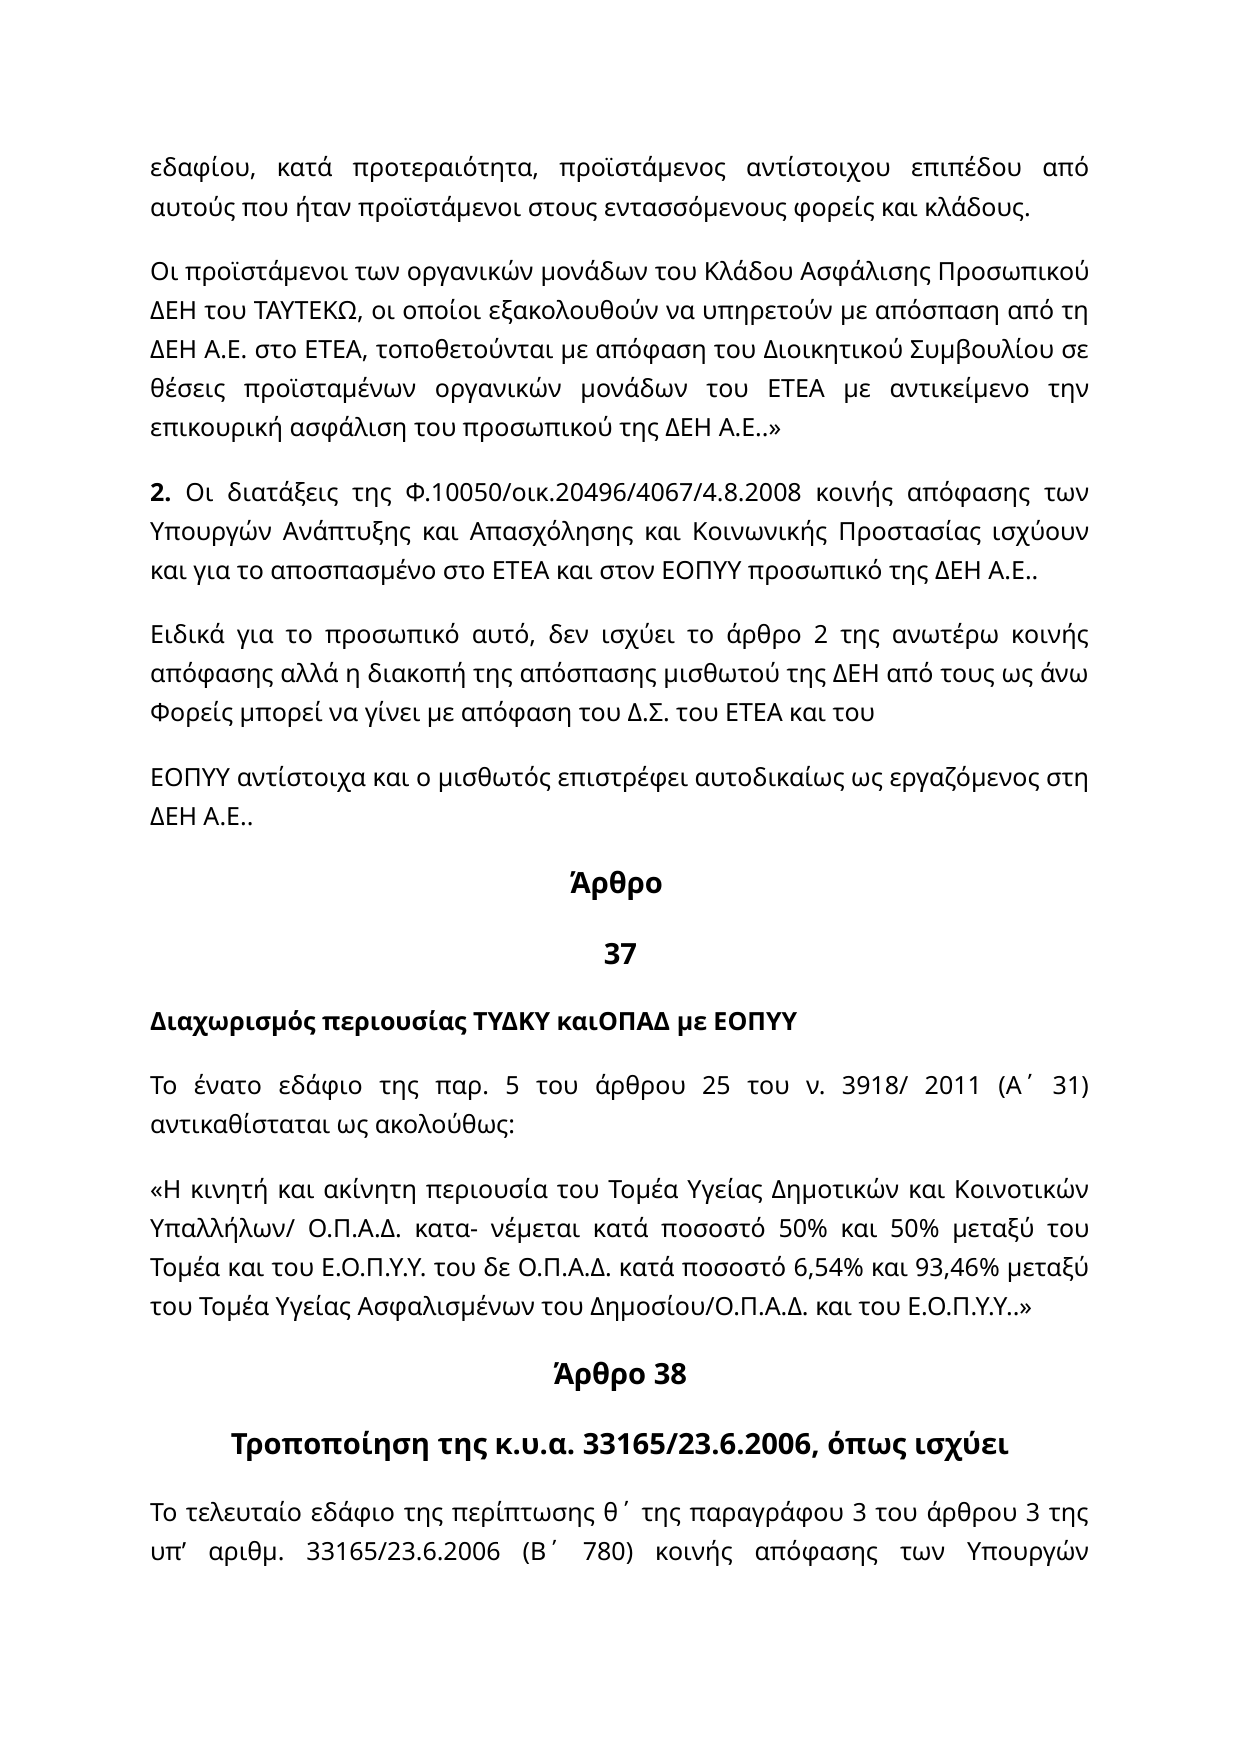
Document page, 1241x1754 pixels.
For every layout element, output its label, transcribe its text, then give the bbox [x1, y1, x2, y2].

text ΕΟΠΥΥ αντίστοιχα και ο μισθωτός επιστρέφει αυτοδικαίως ως εργαζόμενος στη ΔΕΗ Α.Ε.. [150, 759, 1090, 832]
text Ειδικά για το προσωπικό αυτό, δεν ισχύει το άρθρο 2 της ανωτέρω κοινής απόφασης αλλά η διακοπή της απόσπασης μισθωτού της ΔΕΗ από τους ως άνω Φορείς μπορεί να γίνει με απόφαση του Δ.Σ. του ΕΤΕΑ και του [150, 617, 1090, 729]
subtitle Άρθρο [150, 862, 1090, 902]
text Οι προϊστάμενοι των οργανικών μονάδων του Κλάδου Ασφάλισης Προσωπικού ΔΕΗ του ΤΑΥΤΕΚΩ, οι οποίοι εξακολουθούν να υπηρετούν με απόσπαση από τη ΔΕΗ Α.Ε. στο ΕΤΕΑ, τοποθετούνται με απόφαση του Διοικητικού Συμβουλίου σε θέσεις προϊσταμένων οργανικών μονάδων του ΕΤΕΑ με αντικείμενο την επικουρική ασφάλιση του προσωπικού της ΔΕΗ Α.Ε..» [150, 253, 1090, 444]
subtitle Άρθρο 38 [150, 1353, 1090, 1393]
text Το τελευταίο εδάφιο της περίπτωσης θ΄ της παραγράφου 3 του άρθρου 3 της υπ’ αριθμ. 33165/23.6.2006 (Β΄ 780) κοινής απόφασης των Υπουργών [150, 1494, 1090, 1567]
text Το ένατο εδάφιο της παρ. 5 του άρθρου 25 του ν. 3918/ 2011 (Α΄ 31) αντικαθίσταται ως ακολούθως: [150, 1068, 1090, 1141]
text εδαφίου, κατά προτεραιότητα, προϊστάμενος αντίστοιχου επιπέδου από αυτούς που ήταν προϊστάμενοι στους εντασσόμενους φορείς και κλάδους. [150, 150, 1090, 223]
subtitle Τροποποίηση της κ.υ.α. 33165/23.6.2006, όπως ισχύει [150, 1423, 1090, 1463]
subtitle 37 [150, 933, 1090, 973]
text 2. Οι διατάξεις της Φ.10050/οικ.20496/4067/4.8.2008 κοινής απόφασης των Υπουργών Ανάπτυξης και Απασχόλησης και Κοινωνικής Προστασίας ισχύουν και για το αποσπασμένο στο ΕΤΕΑ και στον ΕΟΠΥΥ προσωπικό της ΔΕΗ Α.Ε.. [150, 474, 1090, 587]
text «Η κινητή και ακίνητη περιουσία του Τομέα Υγείας Δημοτικών και Κοινοτικών Υπαλλήλων/ Ο.Π.Α.Δ. κατα- νέμεται κατά ποσοστό 50% και 50% μεταξύ του Τομέα και του Ε.Ο.Π.Υ.Υ. του δε Ο.Π.Α.Δ. κατά ποσοστό 6,54% και 93,46% μεταξύ του Τομέα Υγείας Ασφαλισμένων του Δημοσίου/Ο.Π.Α.Δ. και του Ε.Ο.Π.Υ.Υ..» [150, 1171, 1090, 1323]
text Διαχωρισμός περιουσίας ΤΥΔΚΥ καιΟΠΑΔ με ΕΟΠΥΥ [150, 1004, 1090, 1038]
